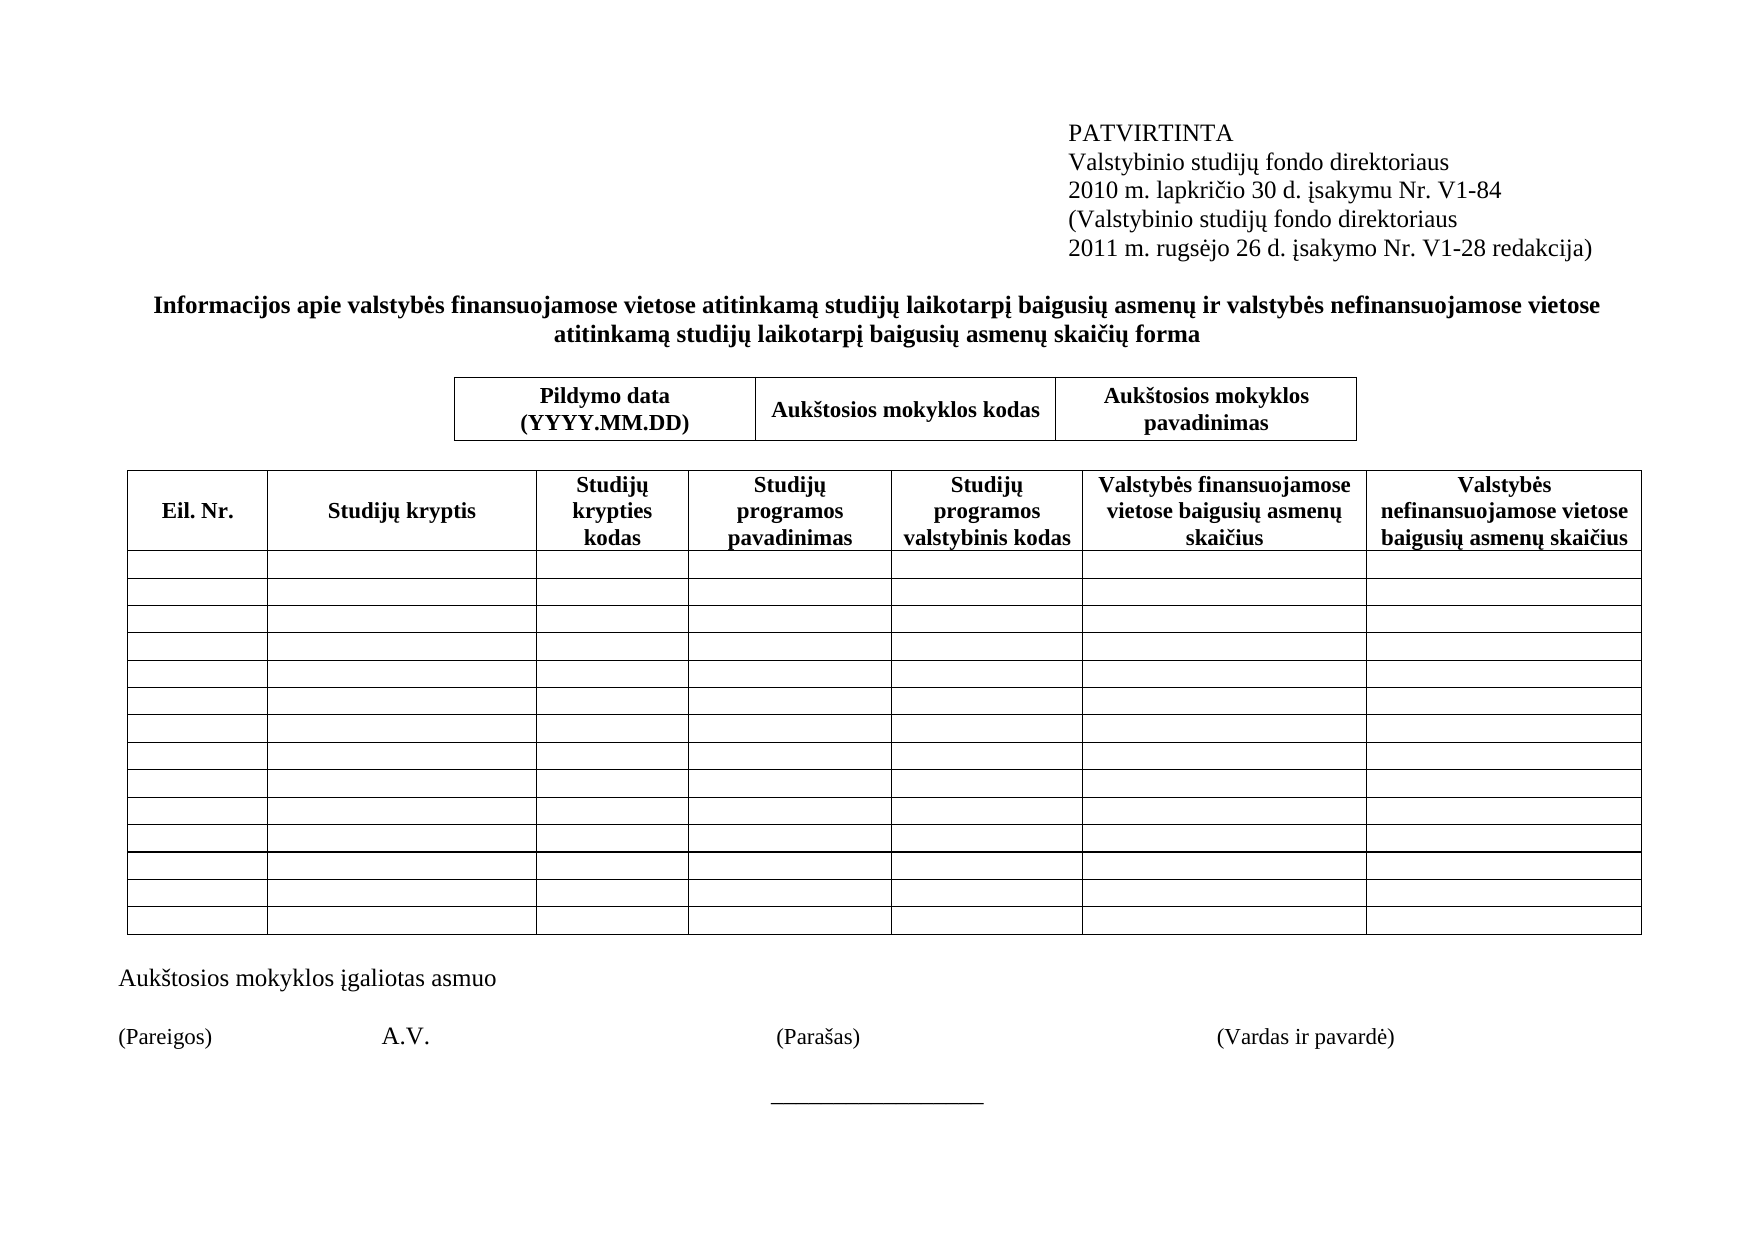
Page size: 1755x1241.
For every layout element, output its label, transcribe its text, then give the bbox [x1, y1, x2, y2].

table_cell [1367, 715, 1641, 742]
table_header [1357, 377, 1642, 440]
table_cell [1083, 907, 1366, 933]
table_cell [537, 551, 688, 577]
table_cell [268, 770, 536, 797]
table_cell [1083, 551, 1366, 577]
table_cell [268, 579, 536, 605]
table_cell [537, 606, 688, 632]
table_cell [537, 715, 688, 742]
table_cell [689, 579, 891, 605]
table_cell [892, 606, 1082, 632]
table_cell [1083, 633, 1366, 659]
table_cell [128, 907, 267, 933]
text Informacijos apie valstybės finansuojamose vietose atitinkamą studijų laikotarpį baigusių asmenų ir valstybės nefinansuojamose vietose atitinkamą studijų laikotarpį baigusių asmenų skaičių forma [118, 291, 1636, 348]
table_cell [1083, 661, 1366, 687]
table_cell [689, 715, 891, 742]
table_cell [689, 825, 891, 851]
table_cell [892, 853, 1082, 879]
table_cell [1367, 770, 1641, 797]
table_cell [1367, 880, 1641, 906]
table_cell [268, 606, 536, 632]
table_cell [537, 880, 688, 906]
table_header Valstybės finansuojamose vietose baigusių asmenų skaičius [1083, 471, 1366, 550]
table_cell [128, 770, 267, 797]
table_cell [1083, 715, 1366, 742]
table_cell [128, 853, 267, 879]
table_cell [892, 798, 1082, 824]
table_cell [128, 633, 267, 659]
table_cell [689, 907, 891, 933]
table_cell [1367, 633, 1641, 659]
table_header Pildymo data (YYYY.MM.DD) [455, 378, 755, 440]
text (Pareigos) A.V. (Parašas) (Vardas ir pavardė) [118, 1021, 1636, 1049]
table_cell [537, 743, 688, 769]
table_cell [1083, 853, 1366, 879]
text Aukštosios mokyklos įgaliotas asmuo [118, 963, 1636, 992]
table_cell [268, 853, 536, 879]
table_cell [1367, 825, 1641, 851]
table_cell [892, 551, 1082, 577]
table_cell [892, 907, 1082, 933]
table_cell [1367, 688, 1641, 714]
table_header Studijų programos pavadinimas [689, 471, 891, 550]
table_cell [892, 770, 1082, 797]
table_cell [1367, 853, 1641, 879]
table_header Valstybės nefinansuojamose vietose baigusių asmenų skaičius [1367, 471, 1641, 550]
table_cell [268, 661, 536, 687]
table_cell [1083, 770, 1366, 797]
table_cell [268, 743, 536, 769]
table_cell [537, 688, 688, 714]
table_cell [268, 715, 536, 742]
table_cell [689, 688, 891, 714]
table_cell [1367, 579, 1641, 605]
text _________________ [118, 1078, 1636, 1107]
table_cell [892, 633, 1082, 659]
table_cell [892, 579, 1082, 605]
text PATVIRTINTA [1068, 118, 1636, 147]
table_cell [689, 661, 891, 687]
table_cell [689, 551, 891, 577]
table_cell [537, 770, 688, 797]
table_cell [1083, 688, 1366, 714]
table_cell [689, 633, 891, 659]
table_cell [1367, 907, 1641, 933]
table_cell [1083, 606, 1366, 632]
table_cell [128, 579, 267, 605]
table_cell [689, 743, 891, 769]
table_cell [128, 715, 267, 742]
text Valstybinio studijų fondo direktoriaus [1068, 147, 1636, 176]
table_header Aukštosios mokyklos kodas [756, 378, 1055, 440]
table_cell [128, 551, 267, 577]
table_cell [892, 661, 1082, 687]
table_cell [892, 825, 1082, 851]
table_cell [537, 853, 688, 879]
table_cell [1367, 743, 1641, 769]
table_cell [1367, 798, 1641, 824]
table_cell [537, 798, 688, 824]
table_cell [128, 880, 267, 906]
table_cell [1083, 798, 1366, 824]
table_cell [268, 880, 536, 906]
table_cell [1367, 661, 1641, 687]
table_cell [689, 798, 891, 824]
table_cell [268, 633, 536, 659]
table_cell [689, 770, 891, 797]
table_cell [268, 907, 536, 933]
table_cell [1083, 825, 1366, 851]
table_cell [1083, 743, 1366, 769]
table_cell [128, 606, 267, 632]
table_cell [1083, 880, 1366, 906]
table_cell [537, 907, 688, 933]
table_cell [892, 688, 1082, 714]
table_header Studijų krypties kodas [537, 471, 688, 550]
table_cell [892, 743, 1082, 769]
table_header Aukštosios mokyklos pavadinimas [1056, 378, 1356, 440]
table_cell [268, 551, 536, 577]
table_cell [128, 688, 267, 714]
text 2011 m. rugsėjo 26 d. įsakymo Nr. V1-28 redakcija) [1068, 233, 1636, 262]
table_cell [1367, 551, 1641, 577]
table_cell [892, 880, 1082, 906]
table_cell [1083, 579, 1366, 605]
table_header Eil. Nr. [128, 471, 267, 550]
table_cell [537, 633, 688, 659]
table_cell [689, 880, 891, 906]
table_cell [537, 825, 688, 851]
table_header Studijų programos valstybinis kodas [892, 471, 1082, 550]
table_cell [537, 661, 688, 687]
table_cell [689, 606, 891, 632]
table_cell [128, 661, 267, 687]
text 2010 m. lapkričio 30 d. įsakymu Nr. V1-84 [1068, 176, 1636, 204]
table_cell [128, 825, 267, 851]
table_header [128, 377, 454, 440]
table_header Studijų kryptis [268, 471, 536, 550]
table_cell [1367, 606, 1641, 632]
table_cell [268, 688, 536, 714]
table_cell [892, 715, 1082, 742]
table_cell [268, 825, 536, 851]
text (Valstybinio studijų fondo direktoriaus [1068, 204, 1636, 233]
table_cell [689, 853, 891, 879]
table_cell [268, 798, 536, 824]
table_cell [128, 798, 267, 824]
table_cell [537, 579, 688, 605]
table_cell [128, 743, 267, 769]
